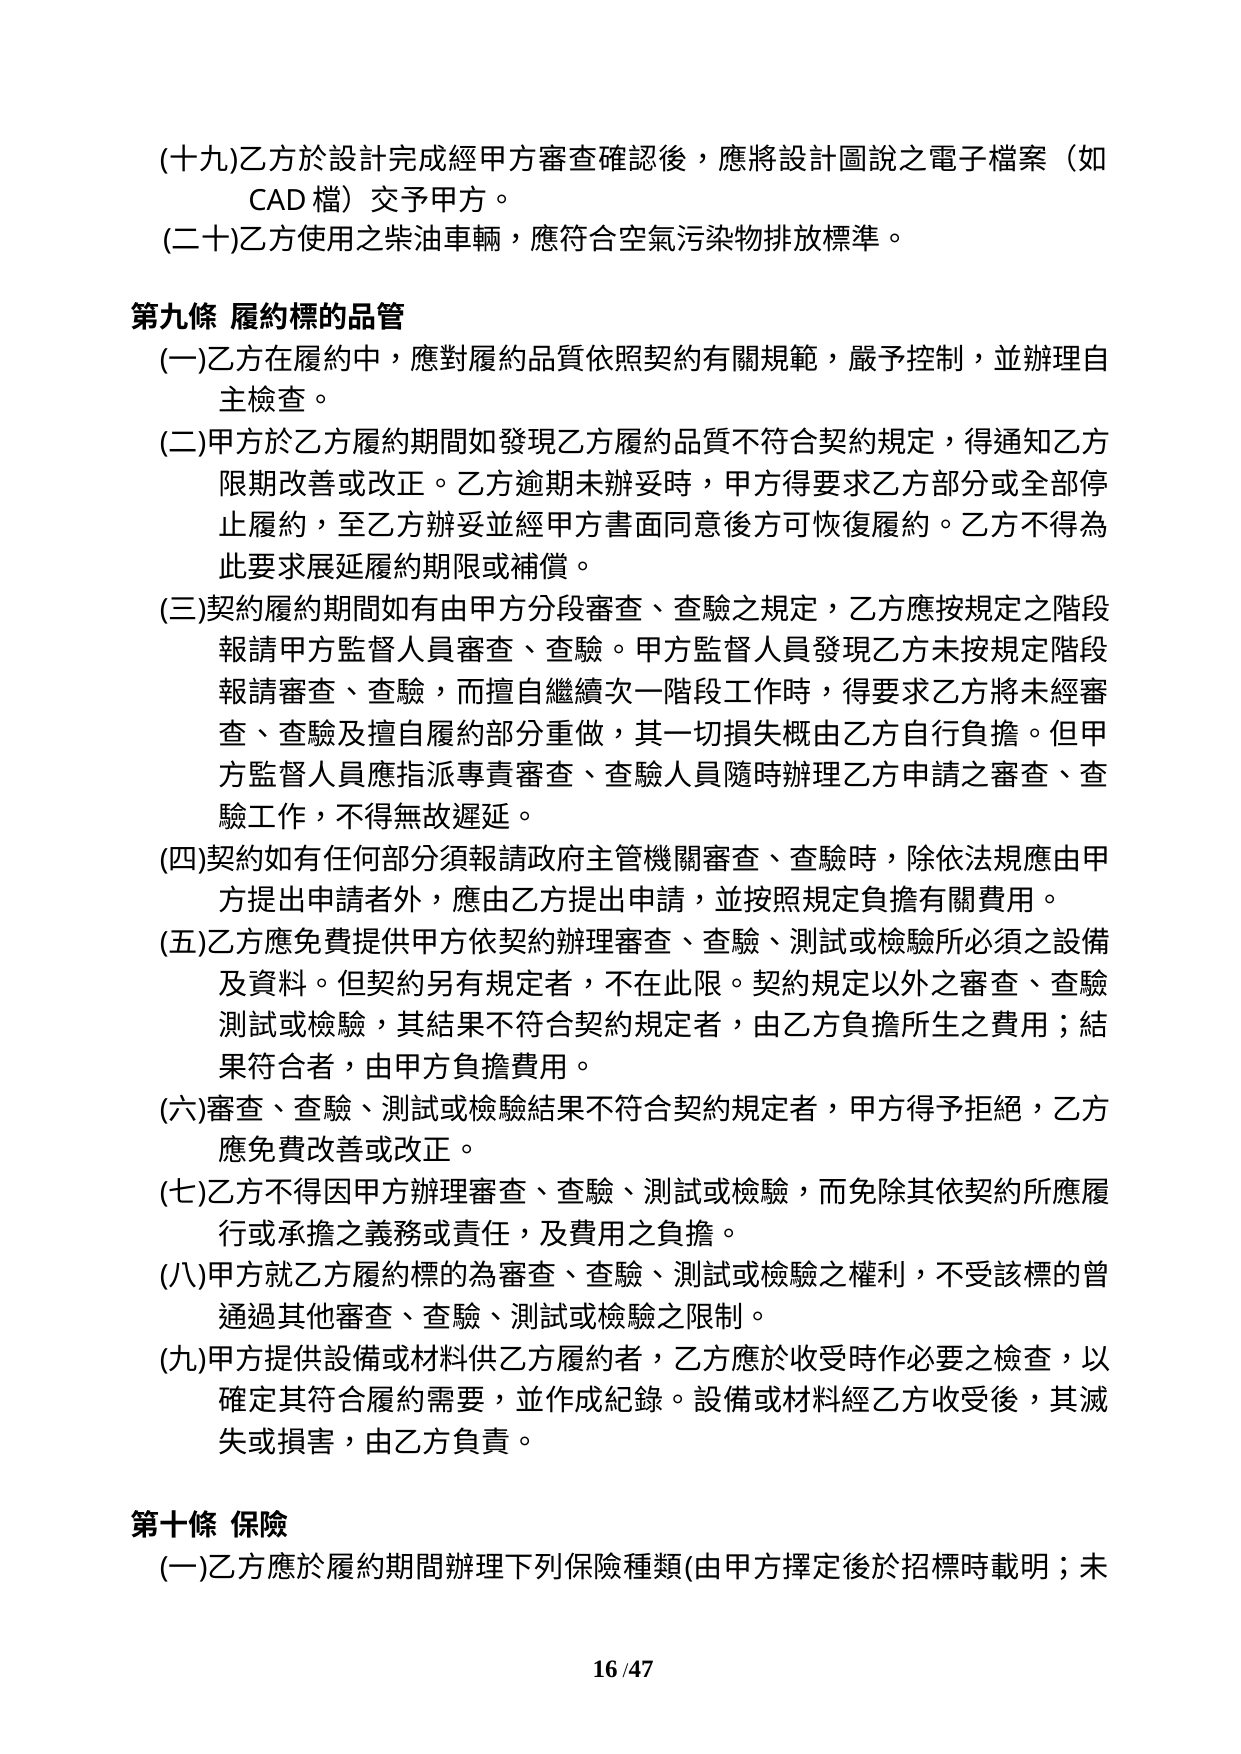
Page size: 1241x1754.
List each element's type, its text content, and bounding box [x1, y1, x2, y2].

text (三)契約履約期間如有由甲方分段審查、查驗之規定，乙方應按規定之階段報請甲方監督人員審查、查驗。甲方監督人員發現乙方未按規定階段報請審查、查驗，而擅自繼續次一階段工作時，得要求乙方將未經審查、查驗及擅自履約部分重做，其一切損失概由乙方自行負擔。但甲方監督人員應指派專責審查、查驗人員隨時辦理乙方申請之審查、查驗工作，不得無故遲延。 [159, 586, 1110, 836]
text (二)甲方於乙方履約期間如發現乙方履約品質不符合契約規定，得通知乙方限期改善或改正。乙方逾期未辦妥時，甲方得要求乙方部分或全部停止履約，至乙方辦妥並經甲方書面同意後方可恢復履約。乙方不得為此要求展延履約期限或補償。 [159, 419, 1110, 586]
text (一)乙方應於履約期間辦理下列保險種類(由甲方擇定後於招標時載明；未 [159, 1544, 1110, 1586]
text (二十)乙方使用之柴油車輛，應符合空氣污染物排放標準。 [163, 219, 1110, 257]
text (一)乙方在履約中，應對履約品質依照契約有關規範，嚴予控制，並辦理自主檢查。 [159, 336, 1110, 419]
text (八)甲方就乙方履約標的為審查、查驗、測試或檢驗之權利，不受該標的曾通過其他審查、查驗、測試或檢驗之限制。 [159, 1252, 1110, 1336]
text (七)乙方不得因甲方辦理審查、查驗、測試或檢驗，而免除其依契約所應履行或承擔之義務或責任，及費用之負擔。 [159, 1169, 1110, 1252]
text (五)乙方應免費提供甲方依契約辦理審查、查驗、測試或檢驗所必須之設備及資料。但契約另有規定者，不在此限。契約規定以外之審查、查驗、測試或檢驗，其結果不符合契約規定者，由乙方負擔所生之費用；結果符合者，由甲方負擔費用。 [159, 919, 1110, 1086]
text (四)契約如有任何部分須報請政府主管機關審查、查驗時，除依法規應由甲方提出申請者外，應由乙方提出申請，並按照規定負擔有關費用。 [159, 836, 1110, 919]
text 第九條 履約標的品管 [130, 294, 1110, 336]
text 第十條 保險 [130, 1502, 1110, 1544]
text (九)甲方提供設備或材料供乙方履約者，乙方應於收受時作必要之檢查，以確定其符合履約需要，並作成紀錄。設備或材料經乙方收受後，其滅失或損害，由乙方負責。 [159, 1336, 1110, 1461]
text (六)審查、查驗、測試或檢驗結果不符合契約規定者，甲方得予拒絕，乙方應免費改善或改正。 [159, 1086, 1110, 1169]
text (十九)乙方於設計完成經甲方審查確認後，應將設計圖說之電子檔案（如CAD檔）交予甲方。 [159, 136, 1110, 219]
